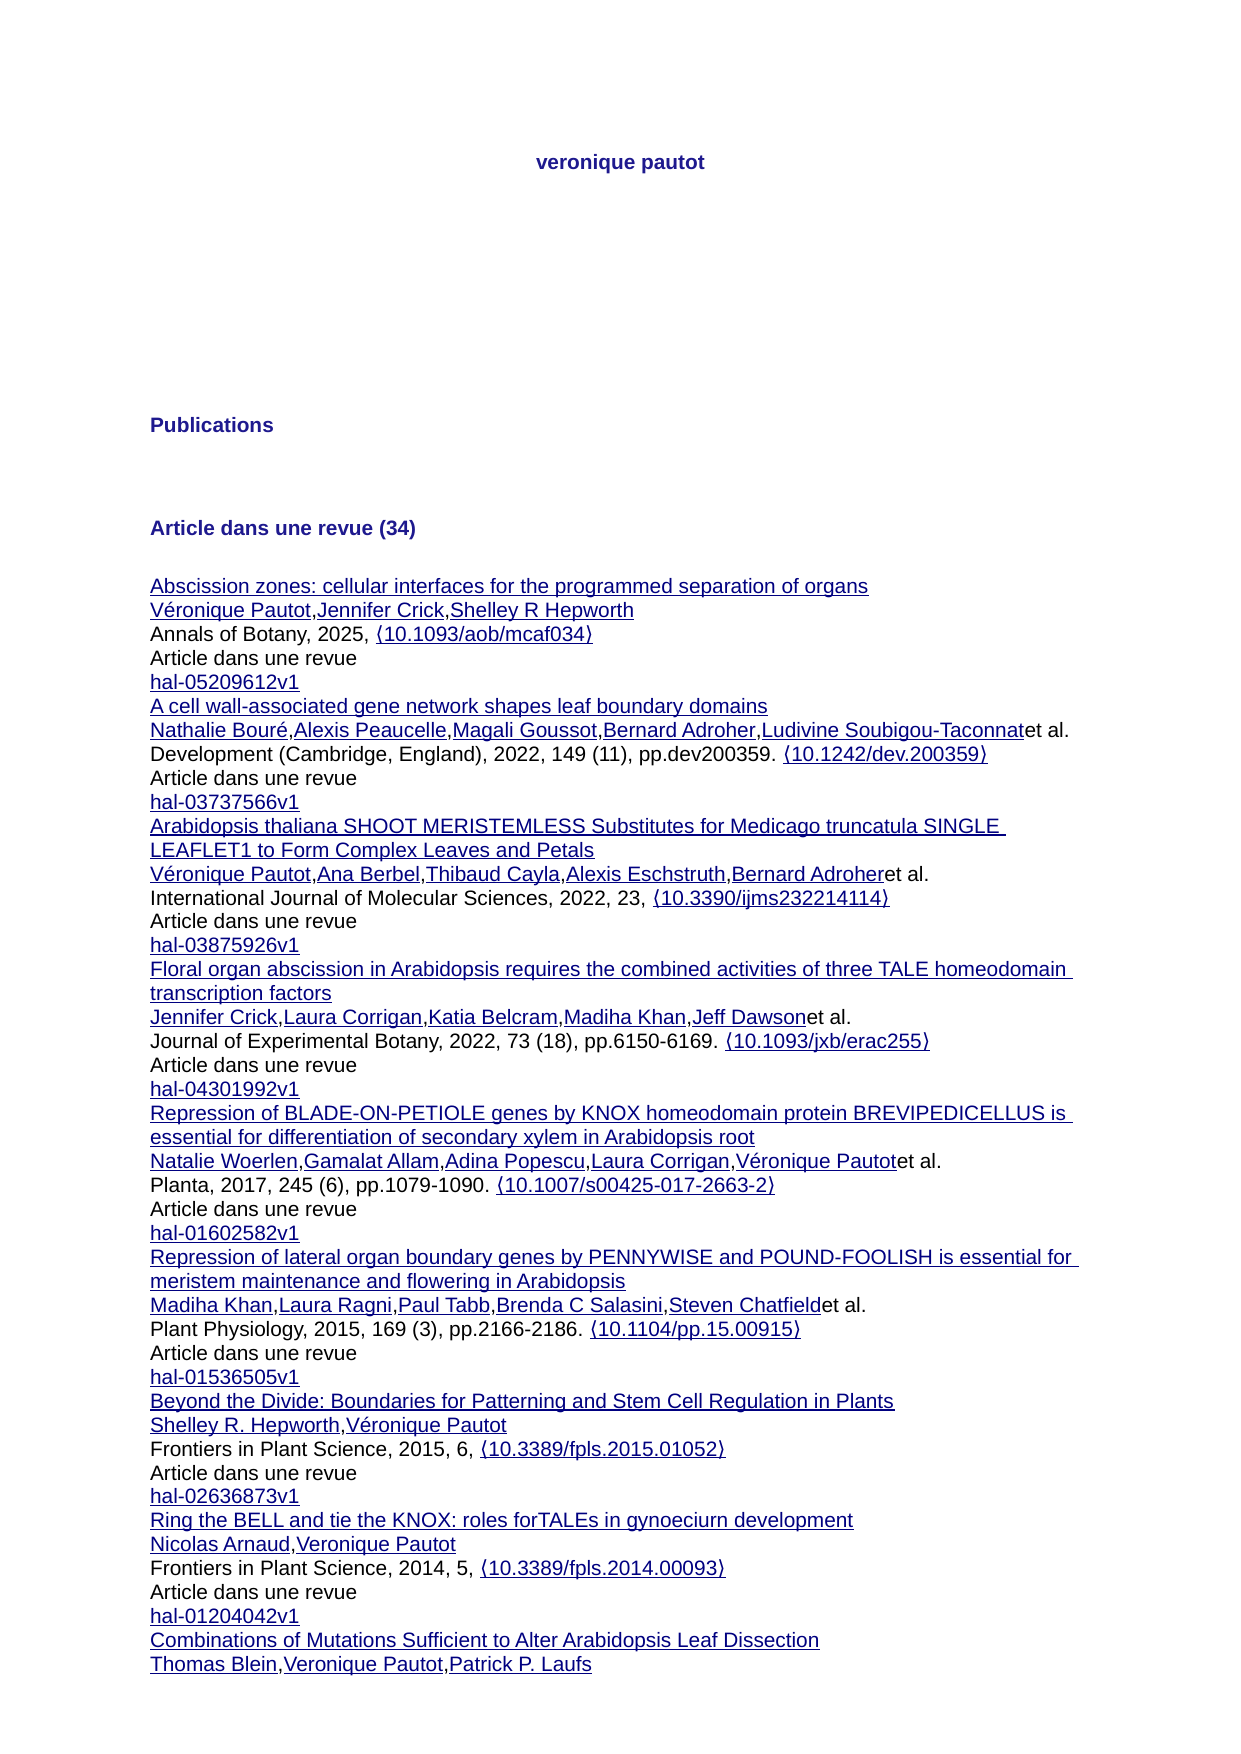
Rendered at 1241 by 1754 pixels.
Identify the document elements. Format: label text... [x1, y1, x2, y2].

table_cell Floral organ abscission in Arabidopsis requires the combined activities of three TALE homeodomain transcription factors Jennifer Crick,Laura Corrigan,Katia Belcram,Madiha Khan,Jeff Dawsonet al. Journal of Experimental Botany, 2022, 73 (18), pp.6150-6169. ⟨10.1093/jxb/erac255⟩ Article dans une revue hal-04301992v1 [150, 957, 1090, 1101]
subtitle Publications [150, 412, 1090, 436]
subtitle veronique pautot [150, 150, 1090, 174]
table_cell Combinations of Mutations Sufficient to Alter Arabidopsis Leaf Dissection Thomas Blein,Veronique Pautot,Patrick P. Laufs [150, 1628, 1090, 1676]
table_cell Repression of BLADE-ON-PETIOLE genes by KNOX homeodomain protein BREVIPEDICELLUS is essential for differentiation of secondary xylem in Arabidopsis root Natalie Woerlen,Gamalat Allam,Adina Popescu,Laura Corrigan,Véronique Pautotet al. Planta, 2017, 245 (6), pp.1079-1090. ⟨10.1007/s00425-017-2663-2⟩ Article dans une revue hal-01602582v1 [150, 1101, 1090, 1245]
table_cell Arabidopsis thaliana SHOOT MERISTEMLESS Substitutes for Medicago truncatula SINGLE LEAFLET1 to Form Complex Leaves and Petals Véronique Pautot,Ana Berbel,Thibaud Cayla,Alexis Eschstruth,Bernard Adroheret al. International Journal of Molecular Sciences, 2022, 23, ⟨10.3390/ijms232214114⟩ Article dans une revue hal-03875926v1 [150, 814, 1090, 957]
table_cell Ring the BELL and tie the KNOX: roles forTALEs in gynoeciurn development Nicolas Arnaud,Veronique Pautot Frontiers in Plant Science, 2014, 5, ⟨10.3389/fpls.2014.00093⟩ Article dans une revue hal-01204042v1 [150, 1508, 1090, 1628]
subtitle Article dans une revue (34) [150, 516, 1090, 539]
table_header Abscission zones: cellular interfaces for the programmed separation of organs Véronique Pautot,Jennifer Crick,Shelley R Hepworth Annals of Botany, 2025, ⟨10.1093/aob/mcaf034⟩ Article dans une revue hal-05209612v1 [150, 574, 1090, 694]
table_cell Repression of lateral organ boundary genes by PENNYWISE and POUND-FOOLISH is essential for meristem maintenance and flowering in Arabidopsis Madiha Khan,Laura Ragni,Paul Tabb,Brenda C Salasini,Steven Chatfieldet al. Plant Physiology, 2015, 169 (3), pp.2166-2186. ⟨10.1104/pp.15.00915⟩ Article dans une revue hal-01536505v1 [150, 1245, 1090, 1388]
table_cell Beyond the Divide: Boundaries for Patterning and Stem Cell Regulation in Plants Shelley R. Hepworth,Véronique Pautot Frontiers in Plant Science, 2015, 6, ⟨10.3389/fpls.2015.01052⟩ Article dans une revue hal-02636873v1 [150, 1389, 1090, 1508]
table_cell A cell wall-associated gene network shapes leaf boundary domains Nathalie Bouré,Alexis Peaucelle,Magali Goussot,Bernard Adroher,Ludivine Soubigou-Taconnatet al. Development (Cambridge, England), 2022, 149 (11), pp.dev200359. ⟨10.1242/dev.200359⟩ Article dans une revue hal-03737566v1 [150, 694, 1090, 813]
